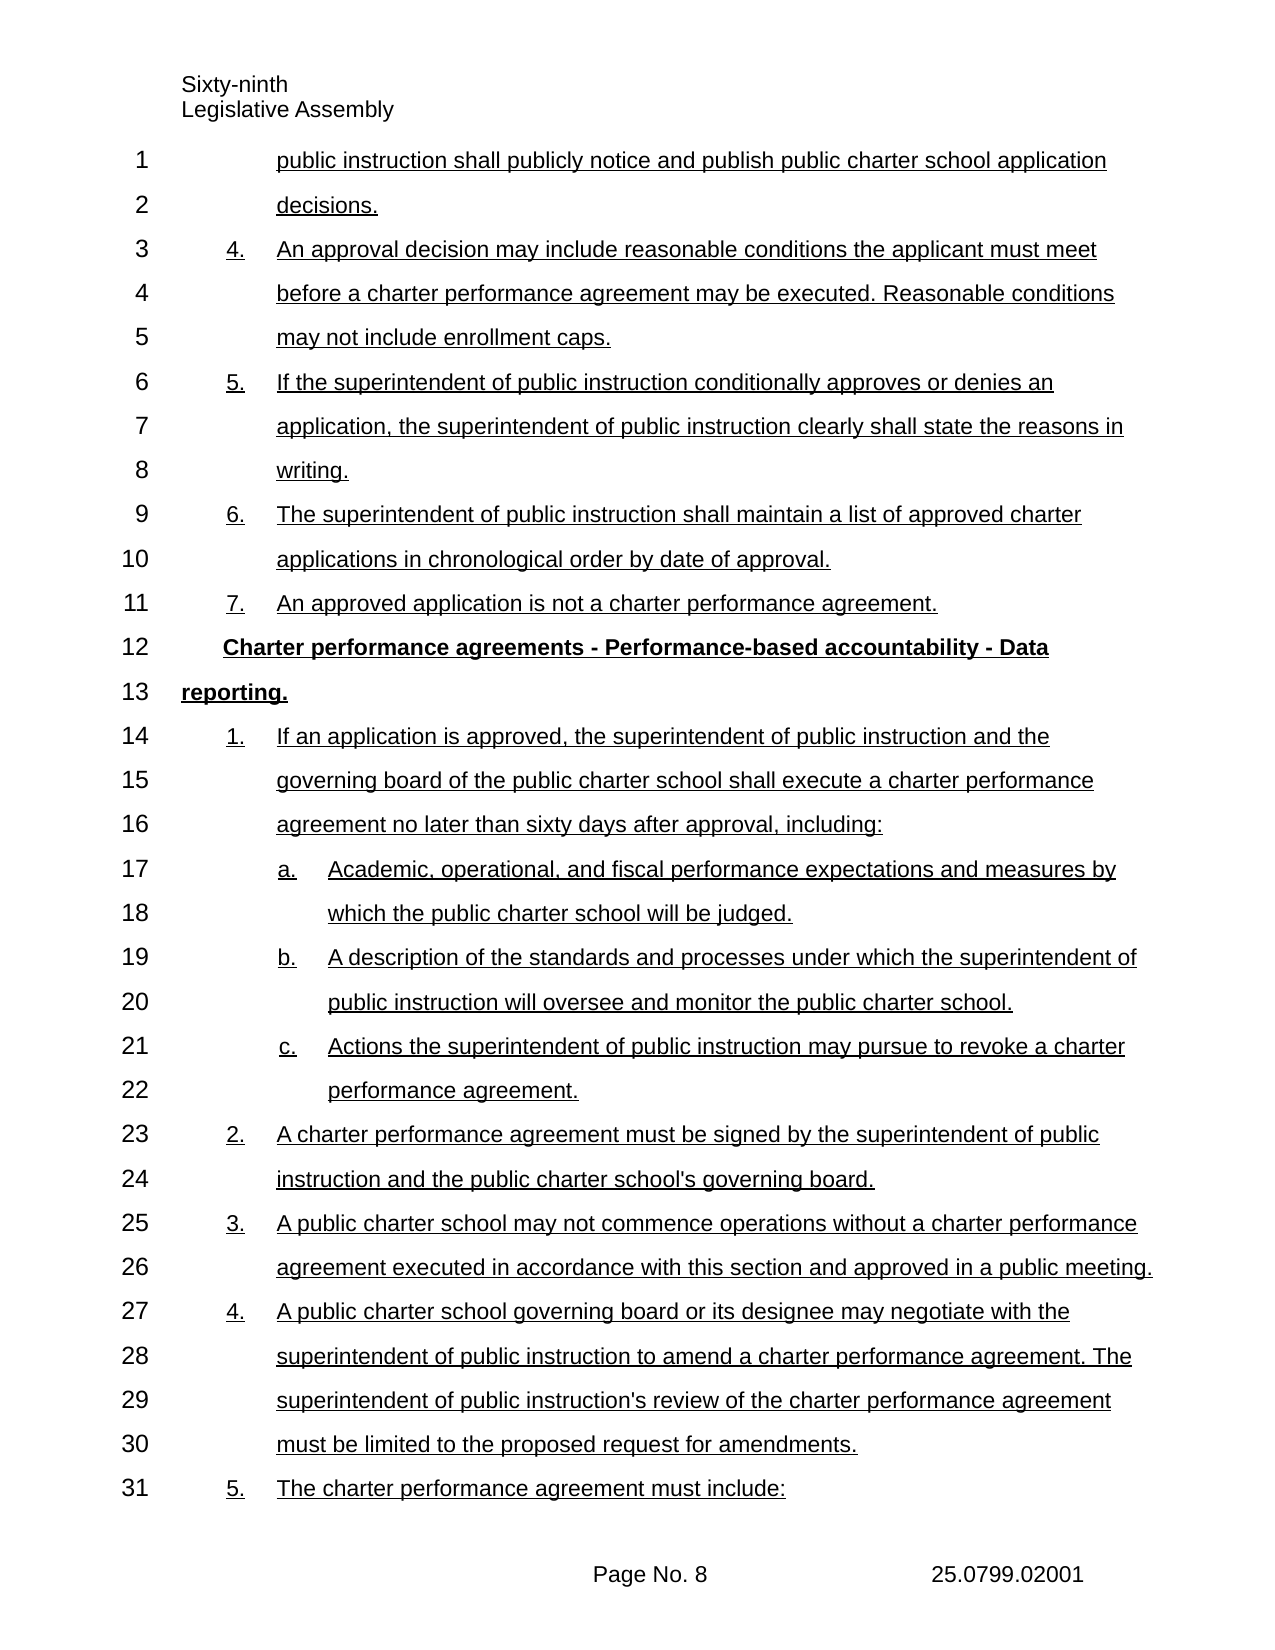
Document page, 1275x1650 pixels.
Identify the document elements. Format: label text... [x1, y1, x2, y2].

text 6. The superintendent of public instruction shall maintain a list of approved charter applications in chronological order by date of approval. [181, 487, 1154, 576]
text a. Academic, operational, and fiscal performance expectations and measures by which the public charter school will be judged. [181, 842, 1154, 930]
text 2. A charter performance agreement must be signed by the superintendent of public instruction and the public charter school's governing board. [181, 1107, 1154, 1196]
subtitle Charter performance agreements - Performance-based accountability - Data reporting. [181, 620, 1154, 709]
text 5. The charter performance agreement must include: [181, 1461, 1154, 1506]
text 5. If the superintendent of public instruction conditionally approves or denies an application, the superintendent of public instruction clearly shall state the reasons in writing. [181, 355, 1154, 487]
text public instruction shall publicly notice and publish public charter school application decisions. [181, 133, 1154, 222]
text c. Actions the superintendent of public instruction may pursue to revoke a charter performance agreement. [181, 1019, 1154, 1107]
text 4. A public charter school governing board or its designee may negotiate with the superintendent of public instruction to amend a charter performance agreement. The superintendent of public instruction's review of the charter performance agreement must be limited to the proposed request for amendments. [181, 1284, 1154, 1461]
text b. A description of the standards and processes under which the superintendent of public instruction will oversee and monitor the public charter school. [181, 930, 1154, 1019]
text 7. An approved application is not a charter performance agreement. [181, 576, 1154, 620]
text 3. A public charter school may not commence operations without a charter performance agreement executed in accordance with this section and approved in a public meeting. [181, 1196, 1154, 1284]
text 4. An approval decision may include reasonable conditions the applicant must meet before a charter performance agreement may be executed. Reasonable conditions may not include enrollment caps. [181, 222, 1154, 355]
text 1. If an application is approved, the superintendent of public instruction and the governing board of the public charter school shall execute a charter performance agreement no later than sixty days after approval, including: [181, 709, 1154, 842]
